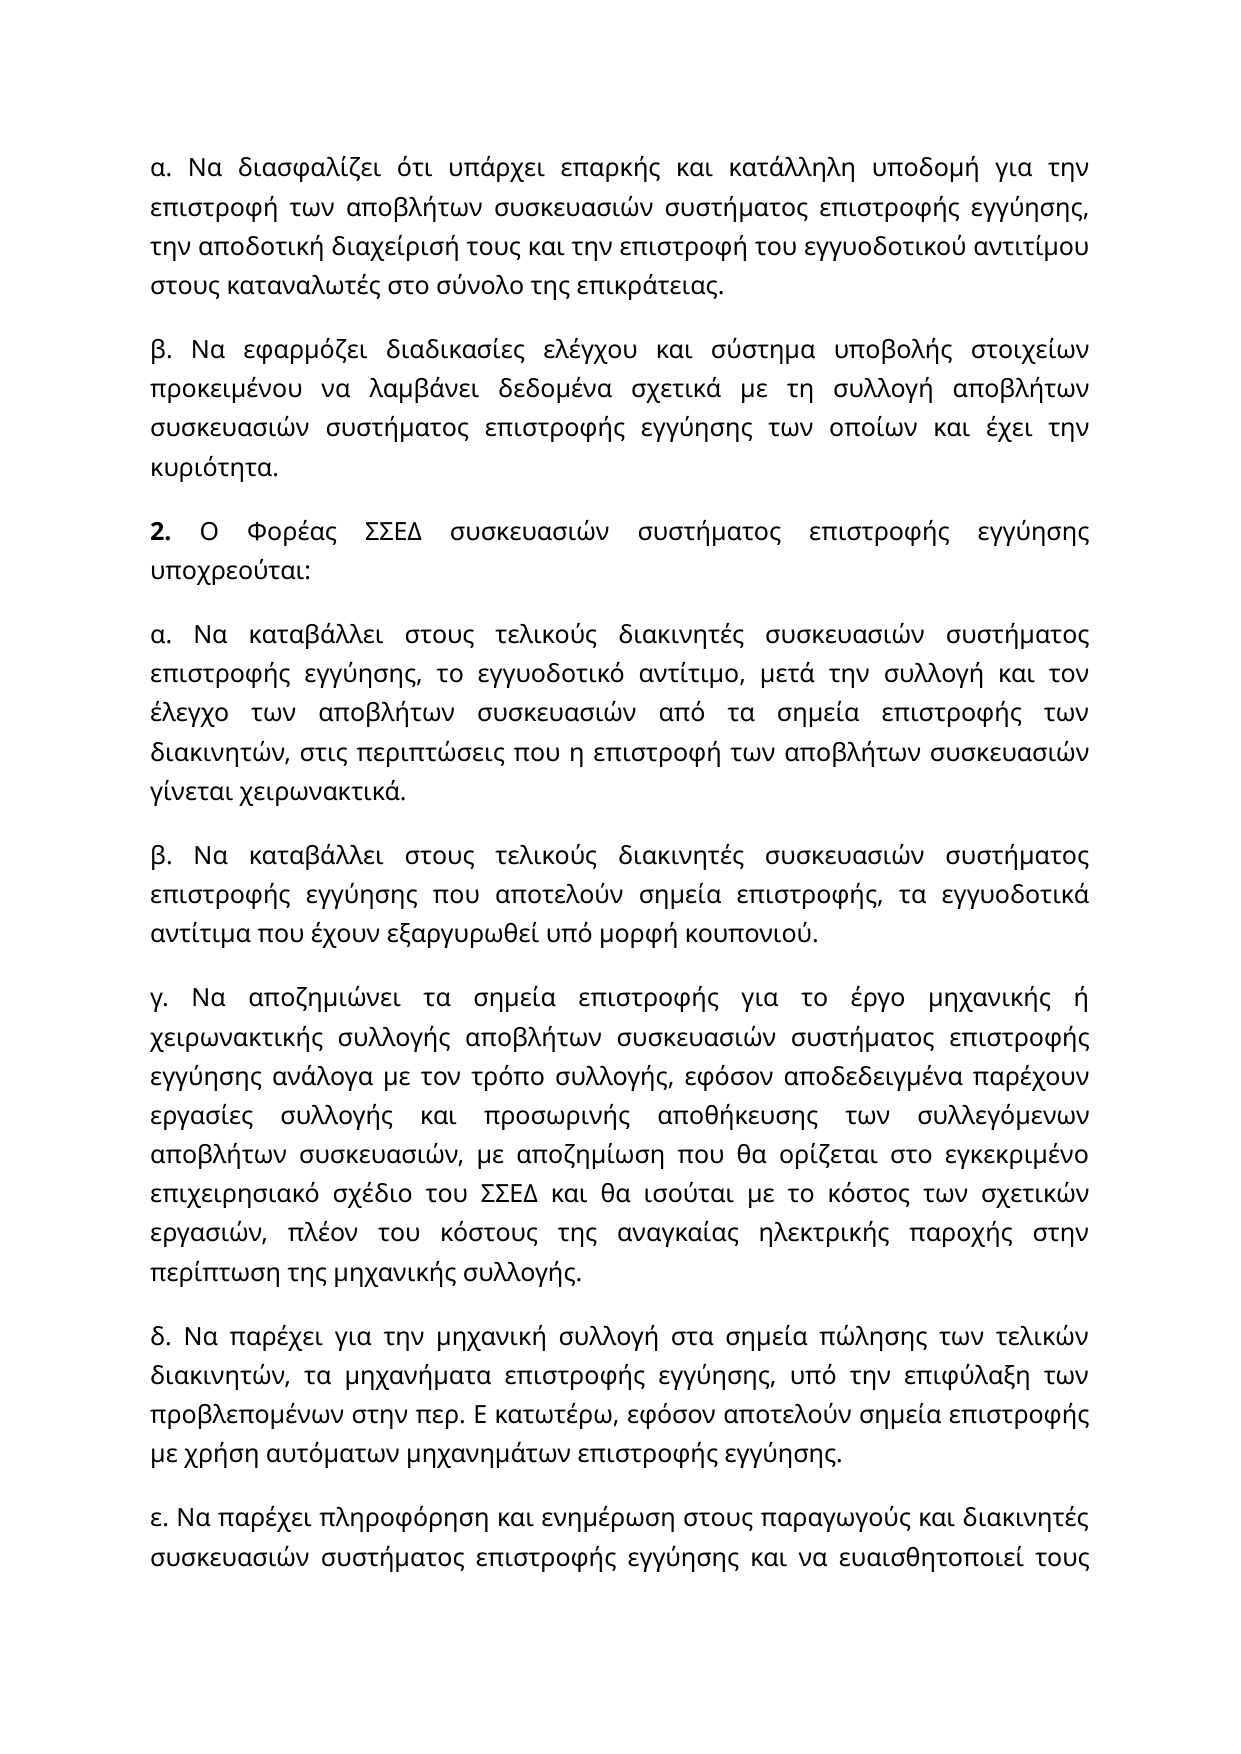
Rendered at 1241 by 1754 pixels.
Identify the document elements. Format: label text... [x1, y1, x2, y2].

text β. Να εφαρμόζει διαδικασίες ελέγχου και σύστημα υποβολής στοιχείων προκειμένου να λαμβάνει δεδομένα σχετικά με τη συλλογή αποβλήτων συσκευασιών συστήματος επιστροφής εγγύησης των οποίων και έχει την κυριότητα. [150, 332, 1090, 483]
text α. Να καταβάλλει στους τελικούς διακινητές συσκευασιών συστήματος επιστροφής εγγύησης, το εγγυοδοτικό αντίτιμο, μετά την συλλογή και τον έλεγχο των αποβλήτων συσκευασιών από τα σημεία επιστροφής των διακινητών, στις περιπτώσεις που η επιστροφή των αποβλήτων συσκευασιών γίνεται χειρωνακτικά. [150, 617, 1090, 807]
text α. Να διασφαλίζει ότι υπάρχει επαρκής και κατάλληλη υποδομή για την επιστροφή των αποβλήτων συσκευασιών συστήματος επιστροφής εγγύησης, την αποδοτική διαχείρισή τους και την επιστροφή του εγγυοδοτικού αντιτίμου στους καταναλωτές στο σύνολο της επικράτειας. [150, 150, 1090, 302]
text γ. Να αποζημιώνει τα σημεία επιστροφής για το έργο μηχανικής ή χειρωνακτικής συλλογής αποβλήτων συσκευασιών συστήματος επιστροφής εγγύησης ανάλογα με τον τρόπο συλλογής, εφόσον αποδεδειγμένα παρέχουν εργασίες συλλογής και προσωρινής αποθήκευσης των συλλεγόμενων αποβλήτων συσκευασιών, με αποζημίωση που θα ορίζεται στο εγκεκριμένο επιχειρησιακό σχέδιο του ΣΣΕΔ και θα ισούται με το κόστος των σχετικών εργασιών, πλέον του κόστους της αναγκαίας ηλεκτρικής παροχής στην περίπτωση της μηχανικής συλλογής. [150, 980, 1090, 1288]
text 2. Ο Φορέας ΣΣΕΔ συσκευασιών συστήματος επιστροφής εγγύησης υποχρεούται: [150, 513, 1090, 587]
text ε. Να παρέχει πληροφόρηση και ενημέρωση στους παραγωγούς και διακινητές συσκευασιών συστήματος επιστροφής εγγύησης και να ευαισθητοποιεί τους [150, 1500, 1090, 1573]
text β. Να καταβάλλει στους τελικούς διακινητές συσκευασιών συστήματος επιστροφής εγγύησης που αποτελούν σημεία επιστροφής, τα εγγυοδοτικά αντίτιμα που έχουν εξαργυρωθεί υπό μορφή κουπονιού. [150, 837, 1090, 950]
text δ. Να παρέχει για την μηχανική συλλογή στα σημεία πώλησης των τελικών διακινητών, τα μηχανήματα επιστροφής εγγύησης, υπό την επιφύλαξη των προβλεπομένων στην περ. Ε κατωτέρω, εφόσον αποτελούν σημεία επιστροφής με χρήση αυτόματων μηχανημάτων επιστροφής εγγύησης. [150, 1318, 1090, 1470]
